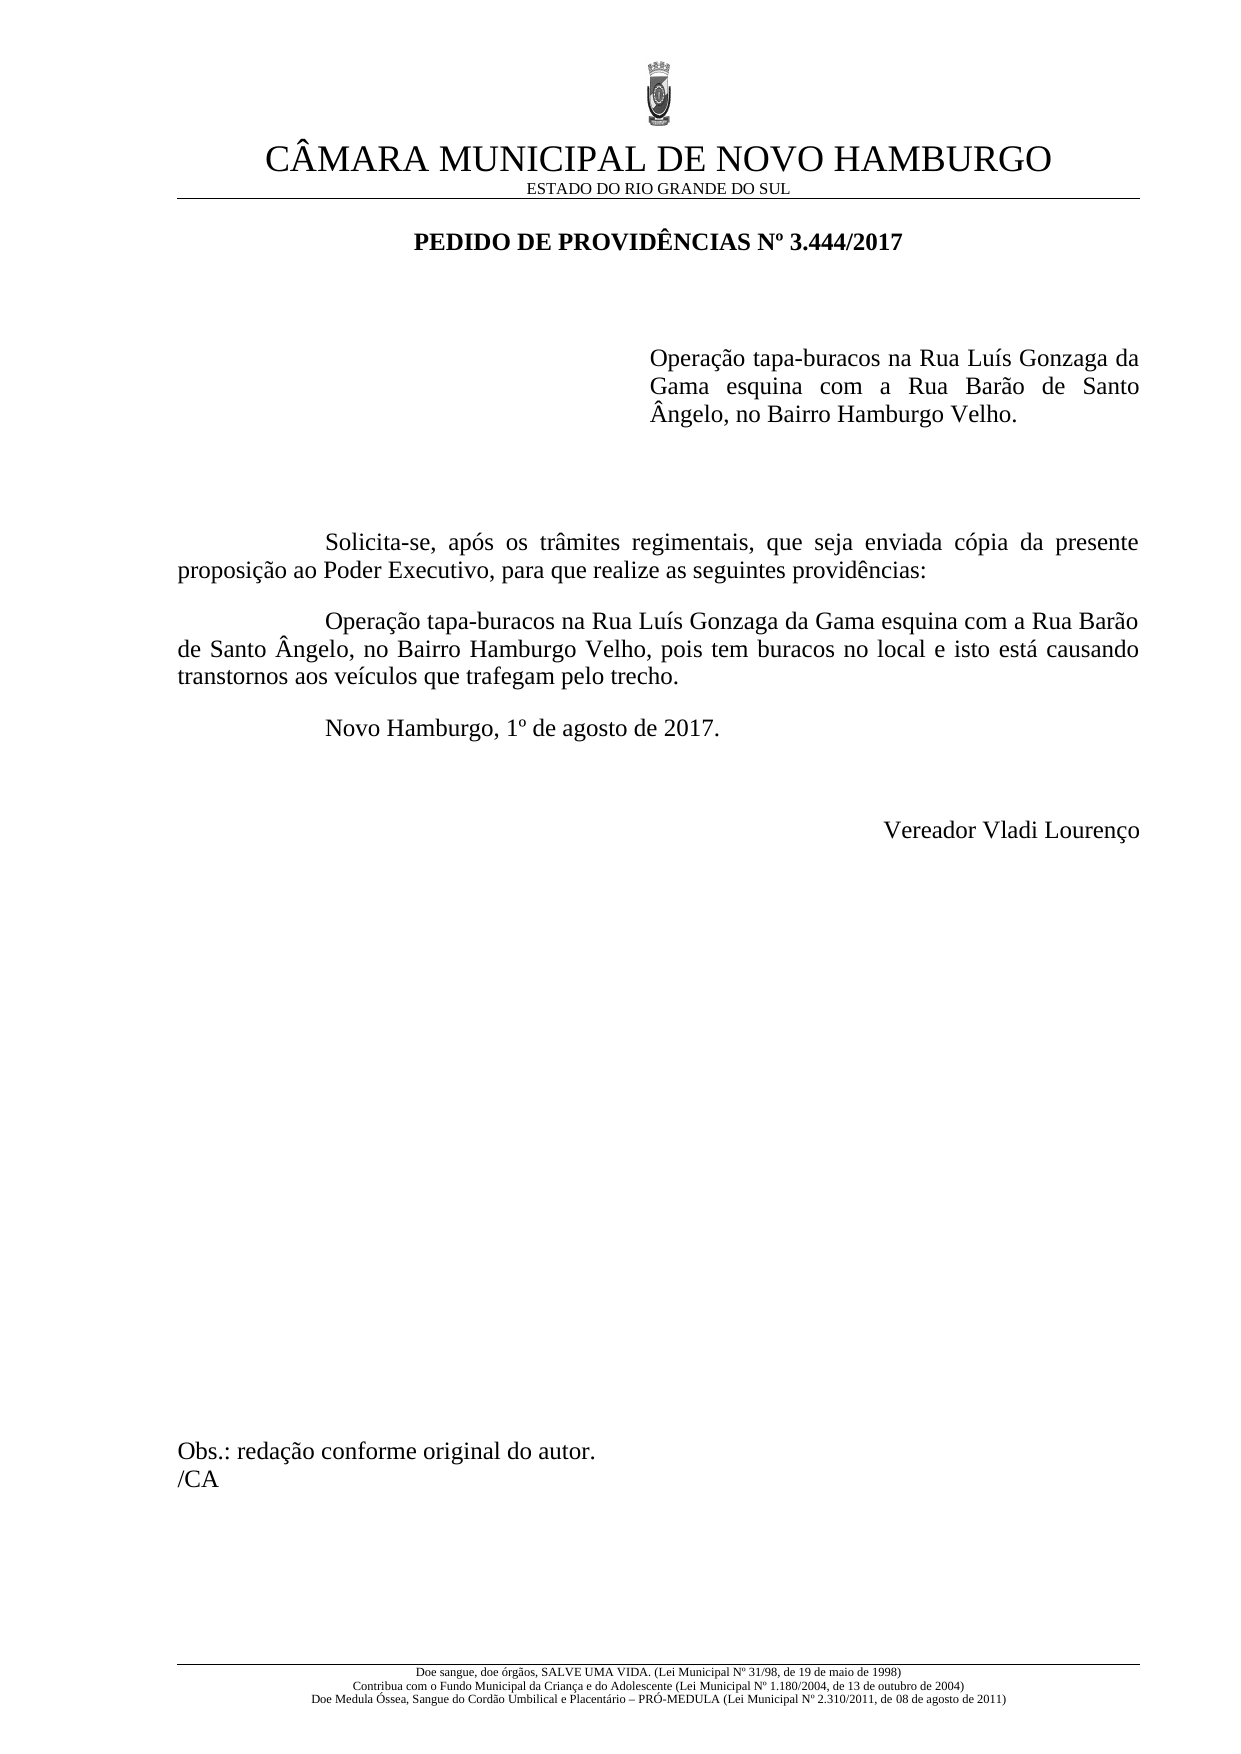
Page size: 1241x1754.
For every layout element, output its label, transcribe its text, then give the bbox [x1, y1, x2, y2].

text Novo Hamburgo, 1º de agosto de 2017. [177, 714, 1140, 741]
text Operação tapa-buracos na Rua Luís Gonzaga da Gama esquina com a Rua Barão de Santo Ângelo, no Bairro Hamburgo Velho, pois tem buracos no local e isto está causando transtornos aos veículos que trafegam pelo trecho. [177, 607, 1140, 690]
text PEDIDO DE PROVIDÊNCIAS Nº 3.444/2017 [177, 228, 1140, 256]
text Operação tapa-buracos na Rua Luís Gonzaga da Gama esquina com a Rua Barão de Santo Ângelo, no Bairro Hamburgo Velho. [649, 344, 1140, 428]
text Obs.: redação conforme original do autor. [177, 1437, 1140, 1465]
text Vereador Vladi Lourenço [177, 816, 1140, 844]
text Solicita-se, após os trâmites regimentais, que seja enviada cópia da presente proposição ao Poder Executivo, para que realize as seguintes providências: [177, 528, 1140, 583]
text /CA [177, 1465, 1140, 1493]
